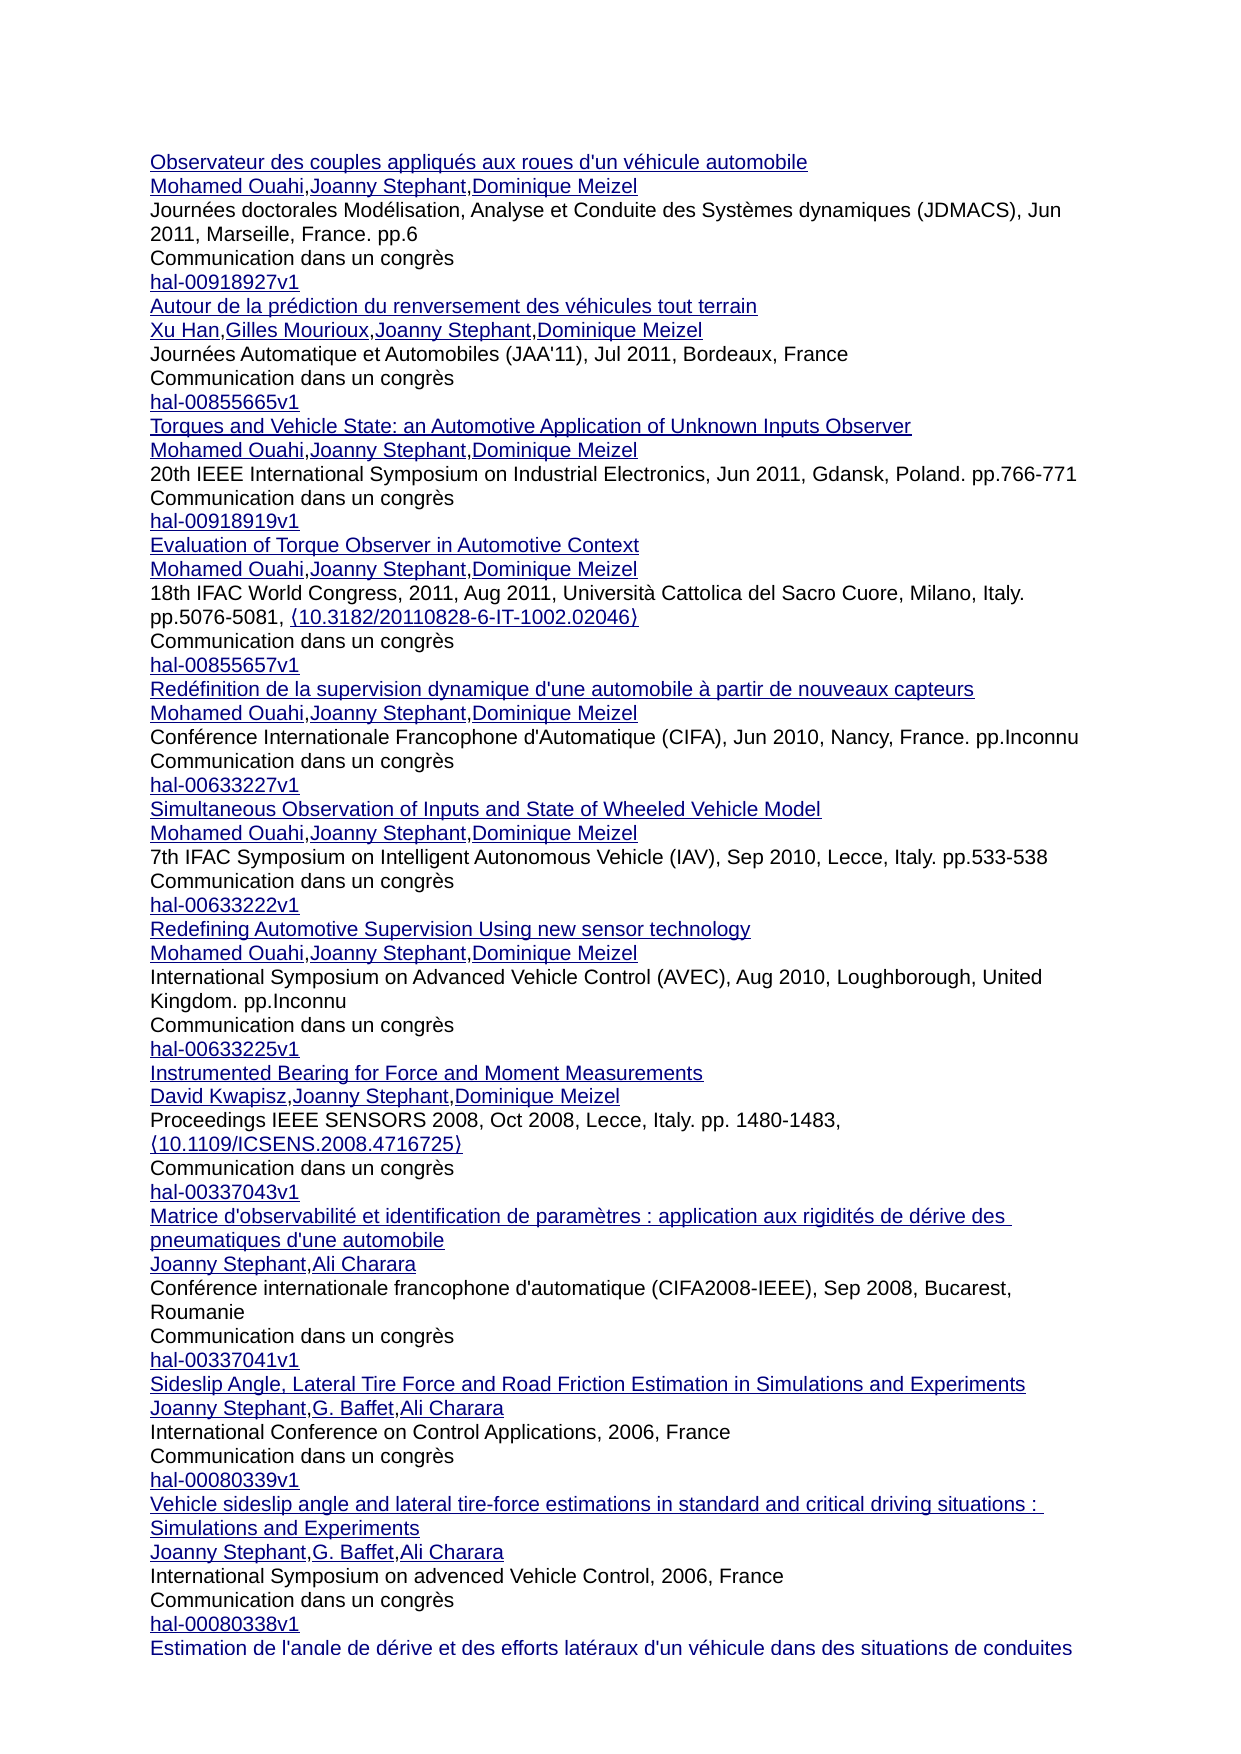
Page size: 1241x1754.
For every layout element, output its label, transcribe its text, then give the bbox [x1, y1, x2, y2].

table_cell Torques and Vehicle State: an Automotive Application of Unknown Inputs Observer Mohamed Ouahi,Joanny Stephant,Dominique Meizel 20th IEEE International Symposium on Industrial Electronics, Jun 2011, Gdansk, Poland. pp.766-771 Communication dans un congrès hal-00918919v1 [150, 414, 1090, 533]
table_cell Vehicle sideslip angle and lateral tire-force estimations in standard and critical driving situations : Simulations and Experiments Joanny Stephant,G. Baffet,Ali Charara International Symposium on advenced Vehicle Control, 2006, France Communication dans un congrès hal-00080338v1 [150, 1492, 1090, 1635]
table_cell Redefining Automotive Supervision Using new sensor technology Mohamed Ouahi,Joanny Stephant,Dominique Meizel International Symposium on Advanced Vehicle Control (AVEC), Aug 2010, Loughborough, United Kingdom. pp.Inconnu Communication dans un congrès hal-00633225v1 [150, 917, 1090, 1060]
table_cell Autour de la prédiction du renversement des véhicules tout terrain Xu Han,Gilles Mourioux,Joanny Stephant,Dominique Meizel Journées Automatique et Automobiles (JAA'11), Jul 2011, Bordeaux, France Communication dans un congrès hal-00855665v1 [150, 294, 1090, 413]
table_cell Redéfinition de la supervision dynamique d'une automobile à partir de nouveaux capteurs Mohamed Ouahi,Joanny Stephant,Dominique Meizel Conférence Internationale Francophone d'Automatique (CIFA), Jun 2010, Nancy, France. pp.Inconnu Communication dans un congrès hal-00633227v1 [150, 677, 1090, 797]
table_cell Matrice d'observabilité et identification de paramètres : application aux rigidités de dérive des pneumatiques d'une automobile Joanny Stephant,Ali Charara Conférence internationale francophone d'automatique (CIFA2008-IEEE), Sep 2008, Bucarest, Roumanie Communication dans un congrès hal-00337041v1 [150, 1204, 1090, 1372]
table_cell Observateur des couples appliqués aux roues d'un véhicule automobile Mohamed Ouahi,Joanny Stephant,Dominique Meizel Journées doctorales Modélisation, Analyse et Conduite des Systèmes dynamiques (JDMACS), Jun 2011, Marseille, France. pp.6 Communication dans un congrès hal-00918927v1 [150, 150, 1090, 294]
table_cell Estimation de l'angle de dérive et des efforts latéraux d'un véhicule dans des situations de conduites [150, 1635, 1090, 1655]
table_cell Simultaneous Observation of Inputs and State of Wheeled Vehicle Model Mohamed Ouahi,Joanny Stephant,Dominique Meizel 7th IFAC Symposium on Intelligent Autonomous Vehicle (IAV), Sep 2010, Lecce, Italy. pp.533-538 Communication dans un congrès hal-00633222v1 [150, 797, 1090, 917]
table_cell Instrumented Bearing for Force and Moment Measurements David Kwapisz,Joanny Stephant,Dominique Meizel Proceedings IEEE SENSORS 2008, Oct 2008, Lecce, Italy. pp. 1480-1483, ⟨10.1109/ICSENS.2008.4716725⟩ Communication dans un congrès hal-00337043v1 [150, 1060, 1090, 1204]
table_cell Sideslip Angle, Lateral Tire Force and Road Friction Estimation in Simulations and Experiments Joanny Stephant,G. Baffet,Ali Charara International Conference on Control Applications, 2006, France Communication dans un congrès hal-00080339v1 [150, 1372, 1090, 1492]
table_cell Evaluation of Torque Observer in Automotive Context Mohamed Ouahi,Joanny Stephant,Dominique Meizel 18th IFAC World Congress, 2011, Aug 2011, Università Cattolica del Sacro Cuore, Milano, Italy. pp.5076-5081, ⟨10.3182/20110828-6-IT-1002.02046⟩ Communication dans un congrès hal-00855657v1 [150, 533, 1090, 677]
